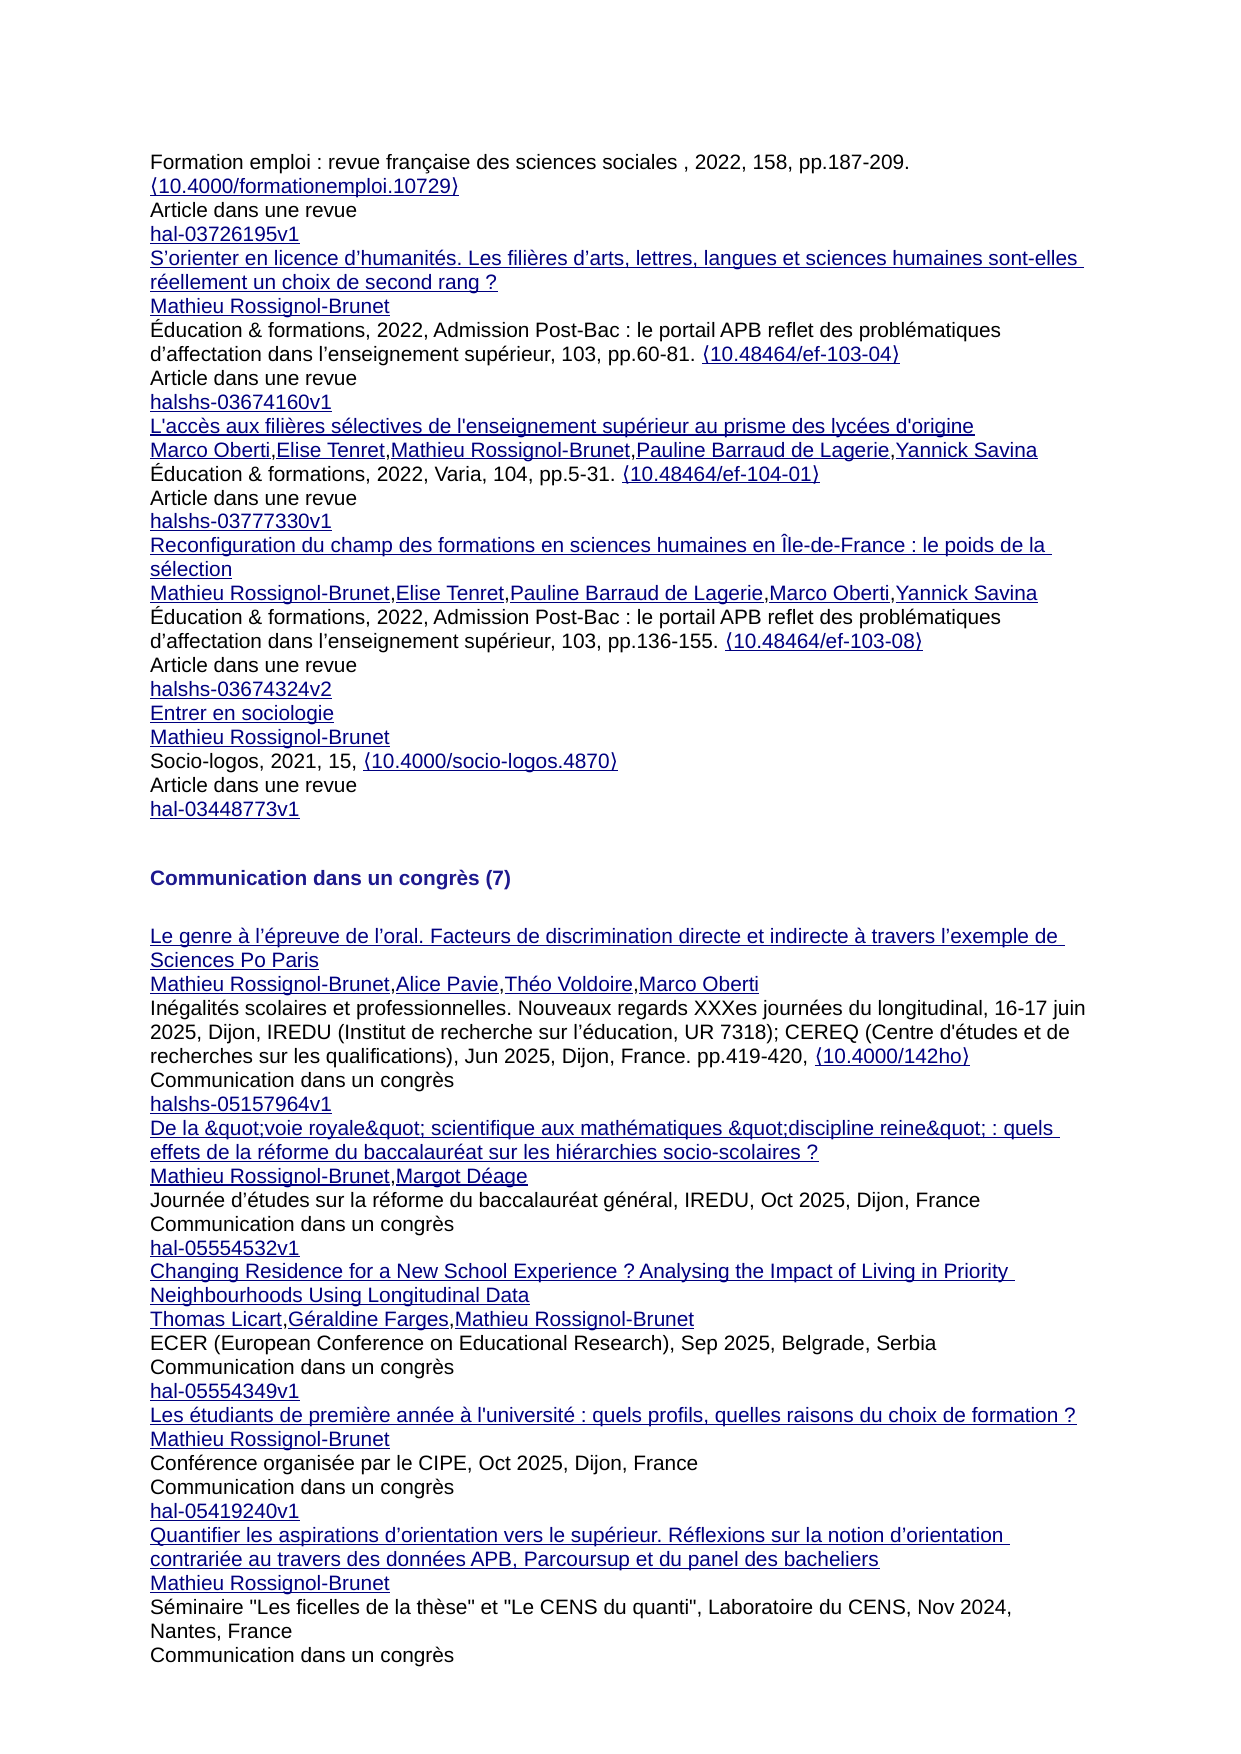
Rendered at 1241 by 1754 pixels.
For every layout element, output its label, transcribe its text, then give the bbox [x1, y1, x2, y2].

table_cell S’orienter en licence d’humanités. Les filières d’arts, lettres, langues et sciences humaines sont-elles réellement un choix de second rang ? Mathieu Rossignol-Brunet Éducation & formations, 2022, Admission Post-Bac : le portail APB reflet des problématiques d’affectation dans l’enseignement supérieur, 103, pp.60-81. ⟨10.48464/ef-103-04⟩ Article dans une revue halshs-03674160v1 [150, 246, 1090, 413]
subtitle Communication dans un congrès (7) [150, 866, 1090, 889]
table_cell Changing Residence for a New School Experience ? Analysing the Impact of Living in Priority Neighbourhoods Using Longitudinal Data Thomas Licart,Géraldine Farges,Mathieu Rossignol-Brunet ECER (European Conference on Educational Research), Sep 2025, Belgrade, Serbia Communication dans un congrès hal-05554349v1 [150, 1259, 1090, 1403]
table_cell Les étudiants de première année à l'université : quels profils, quelles raisons du choix de formation ? Mathieu Rossignol-Brunet Conférence organisée par le CIPE, Oct 2025, Dijon, France Communication dans un congrès hal-05419240v1 [150, 1403, 1090, 1523]
table_cell Quantifier les aspirations d’orientation vers le supérieur. Réflexions sur la notion d’orientation contrariée au travers des données APB, Parcoursup et du panel des bacheliers Mathieu Rossignol-Brunet Séminaire "Les ficelles de la thèse" et "Le CENS du quanti", Laboratoire du CENS, Nov 2024, Nantes, France Communication dans un congrès [150, 1523, 1090, 1667]
table_cell Reconfiguration du champ des formations en sciences humaines en Île-de-France : le poids de la sélection Mathieu Rossignol-Brunet,Elise Tenret,Pauline Barraud de Lagerie,Marco Oberti,Yannick Savina Éducation & formations, 2022, Admission Post-Bac : le portail APB reflet des problématiques d’affectation dans l’enseignement supérieur, 103, pp.136-155. ⟨10.48464/ef-103-08⟩ Article dans une revue halshs-03674324v2 [150, 533, 1090, 701]
table_cell Entrer en sociologie Mathieu Rossignol-Brunet Socio-logos, 2021, 15, ⟨10.4000/socio-logos.4870⟩ Article dans une revue hal-03448773v1 [150, 701, 1090, 821]
table_cell Formation emploi : revue française des sciences sociales , 2022, 158, pp.187-209. ⟨10.4000/formationemploi.10729⟩ Article dans une revue hal-03726195v1 [150, 150, 1090, 246]
table_header Le genre à l’épreuve de l’oral. Facteurs de discrimination directe et indirecte à travers l’exemple de Sciences Po Paris Mathieu Rossignol-Brunet,Alice Pavie,Théo Voldoire,Marco Oberti Inégalités scolaires et professionnelles. Nouveaux regards XXXes journées du longitudinal, 16-17 juin 2025, Dijon, IREDU (Institut de recherche sur l’éducation, UR 7318); CEREQ (Centre d'études et de recherches sur les qualifications), Jun 2025, Dijon, France. pp.419-420, ⟨10.4000/142ho⟩ Communication dans un congrès halshs-05157964v1 [150, 924, 1090, 1116]
table_cell L'accès aux filières sélectives de l'enseignement supérieur au prisme des lycées d'origine Marco Oberti,Elise Tenret,Mathieu Rossignol-Brunet,Pauline Barraud de Lagerie,Yannick Savina Éducation & formations, 2022, Varia, 104, pp.5-31. ⟨10.48464/ef-104-01⟩ Article dans une revue halshs-03777330v1 [150, 414, 1090, 533]
table_cell De la &quot;voie royale&quot; scientifique aux mathématiques &quot;discipline reine&quot; : quels effets de la réforme du baccalauréat sur les hiérarchies socio-scolaires ? Mathieu Rossignol-Brunet,Margot Déage Journée d’études sur la réforme du baccalauréat général, IREDU, Oct 2025, Dijon, France Communication dans un congrès hal-05554532v1 [150, 1116, 1090, 1259]
